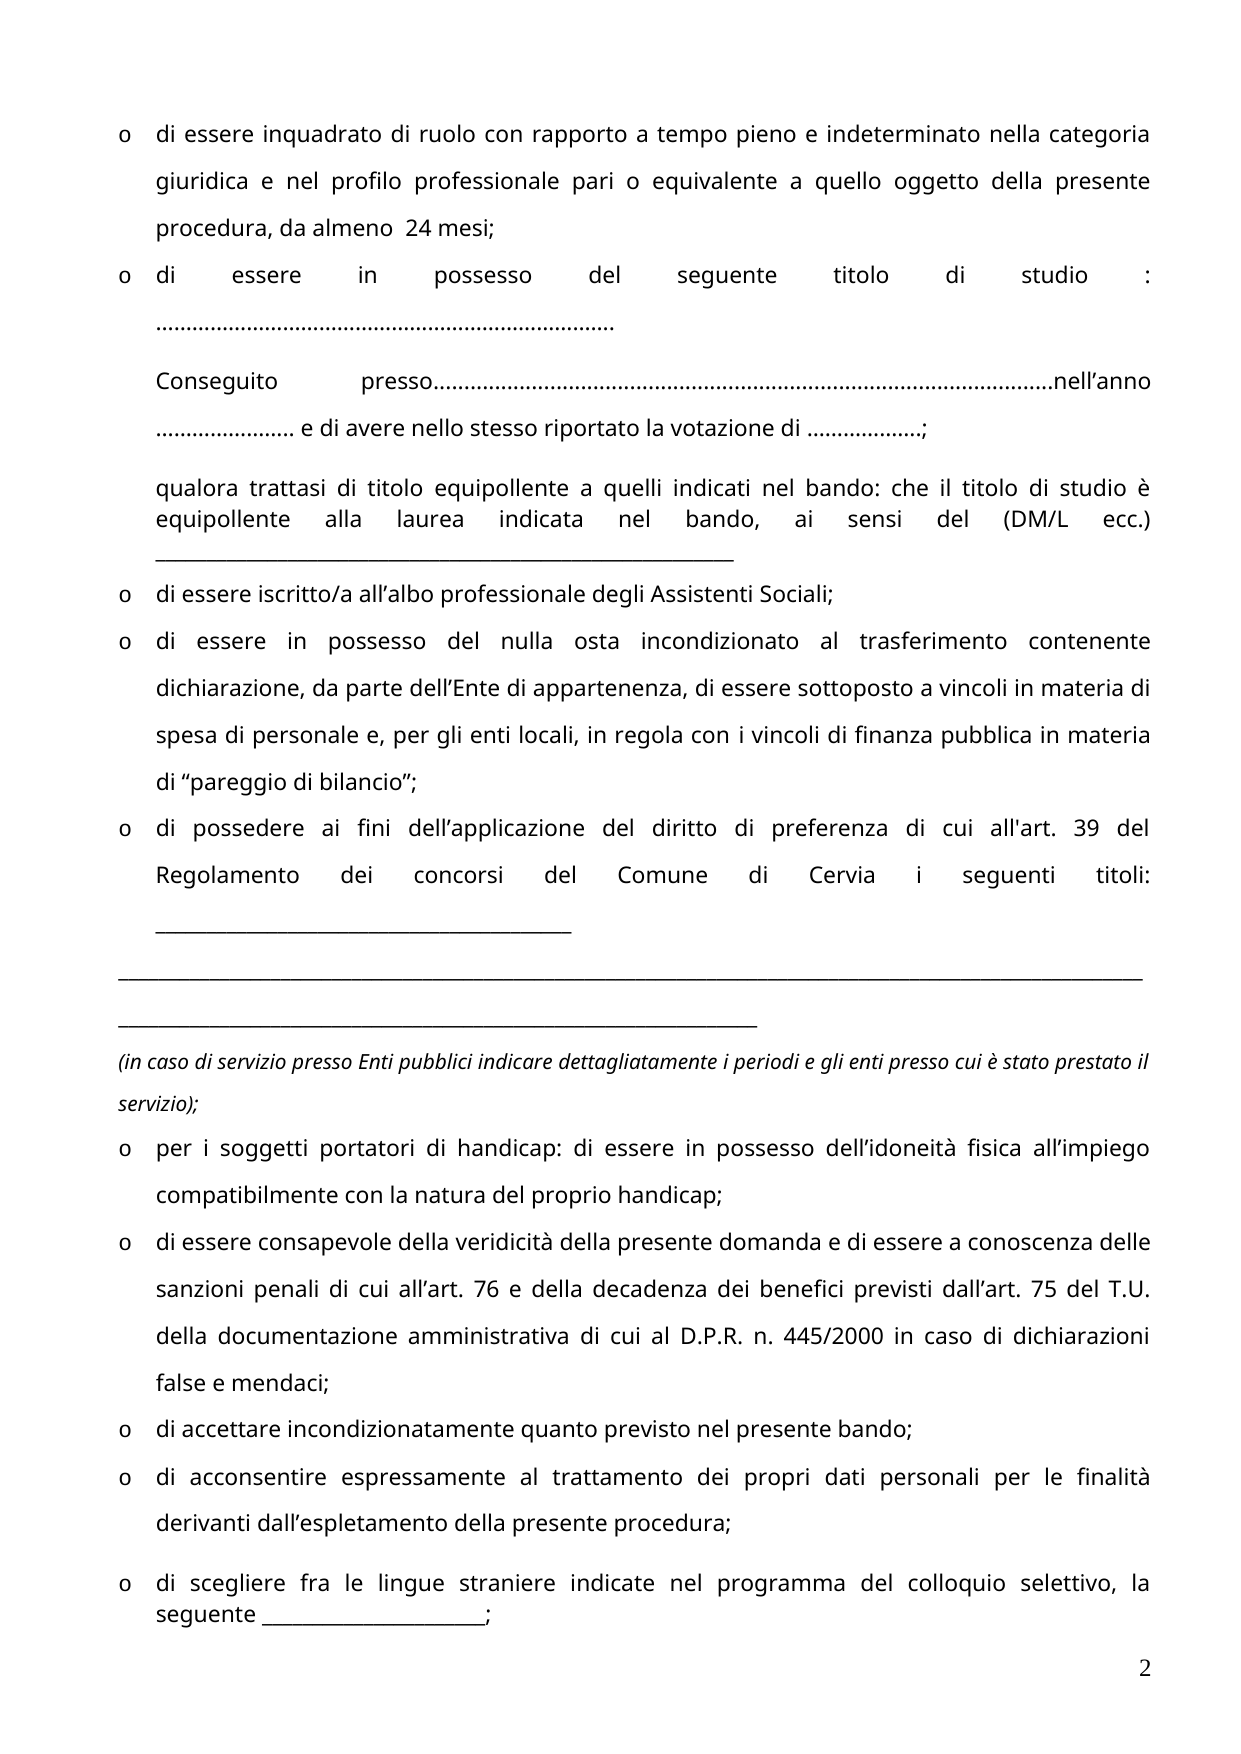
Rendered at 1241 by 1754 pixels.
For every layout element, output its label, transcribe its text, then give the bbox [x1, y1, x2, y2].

text ____________________________________________________________________________________________________________________________________________________________________ [118, 953, 1152, 1031]
list di essere in possesso del nulla osta incondizionato al trasferimento contenente dichiarazione, da parte dell’Ente di appartenenza, di essere sottoposto a vincoli in materia di spesa di personale e, per gli enti locali, in regola con i vincoli di finanza pubblica in materia di “pareggio di bilancio”; [118, 625, 1152, 797]
list di essere consapevole della veridicità della presente domanda e di essere a conoscenza delle sanzioni penali di cui all’art. 76 e della decadenza dei benefici previsti dall’art. 75 del T.U. della documentazione amministrativa di cui al D.P.R. n. 445/2000 in caso di dichiarazioni false e mendaci; [118, 1226, 1152, 1398]
list di essere iscritto/a all’albo professionale degli Assistenti Sociali; [118, 578, 1152, 609]
text (in caso di servizio presso Enti pubblici indicare dettagliatamente i periodi e gli enti presso cui è stato prestato il servizio); [118, 1047, 1152, 1118]
list di acconsentire espressamente al trattamento dei propri dati personali per le finalità derivanti dall’espletamento della presente procedura; [118, 1460, 1152, 1539]
text Conseguito presso.....................................................................................................nell’anno ………………….. e di avere nello stesso riportato la votazione di ……………….; [155, 365, 1152, 443]
list di scegliere fra le lingue straniere indicate nel programma del colloquio selettivo, la seguente ______________________; [118, 1567, 1152, 1629]
list di essere in possesso del seguente titolo di studio :…………………………………………………………………. [118, 259, 1152, 337]
list di possedere ai fini dell’applicazione del diritto di preferenza di cui all'art. 39 del Regolamento dei concorsi del Comune di Cervia i seguenti titoli: _________________________________________ [118, 812, 1152, 937]
list di accettare incondizionatamente quanto previsto nel presente bando; [118, 1413, 1152, 1445]
text qualora trattasi di titolo equipollente a quelli indicati nel bando: che il titolo di studio è equipollente alla laurea indicata nel bando, ai sensi del (DM/L ecc.) _________________________________________________________ [155, 471, 1152, 565]
list di essere inquadrato di ruolo con rapporto a tempo pieno e indeterminato nella categoria giuridica e nel profilo professionale pari o equivalente a quello oggetto della presente procedura, da almeno 24 mesi; [118, 118, 1152, 243]
list per i soggetti portatori di handicap: di essere in possesso dell’idoneità fisica all’impiego compatibilmente con la natura del proprio handicap; [118, 1132, 1152, 1210]
